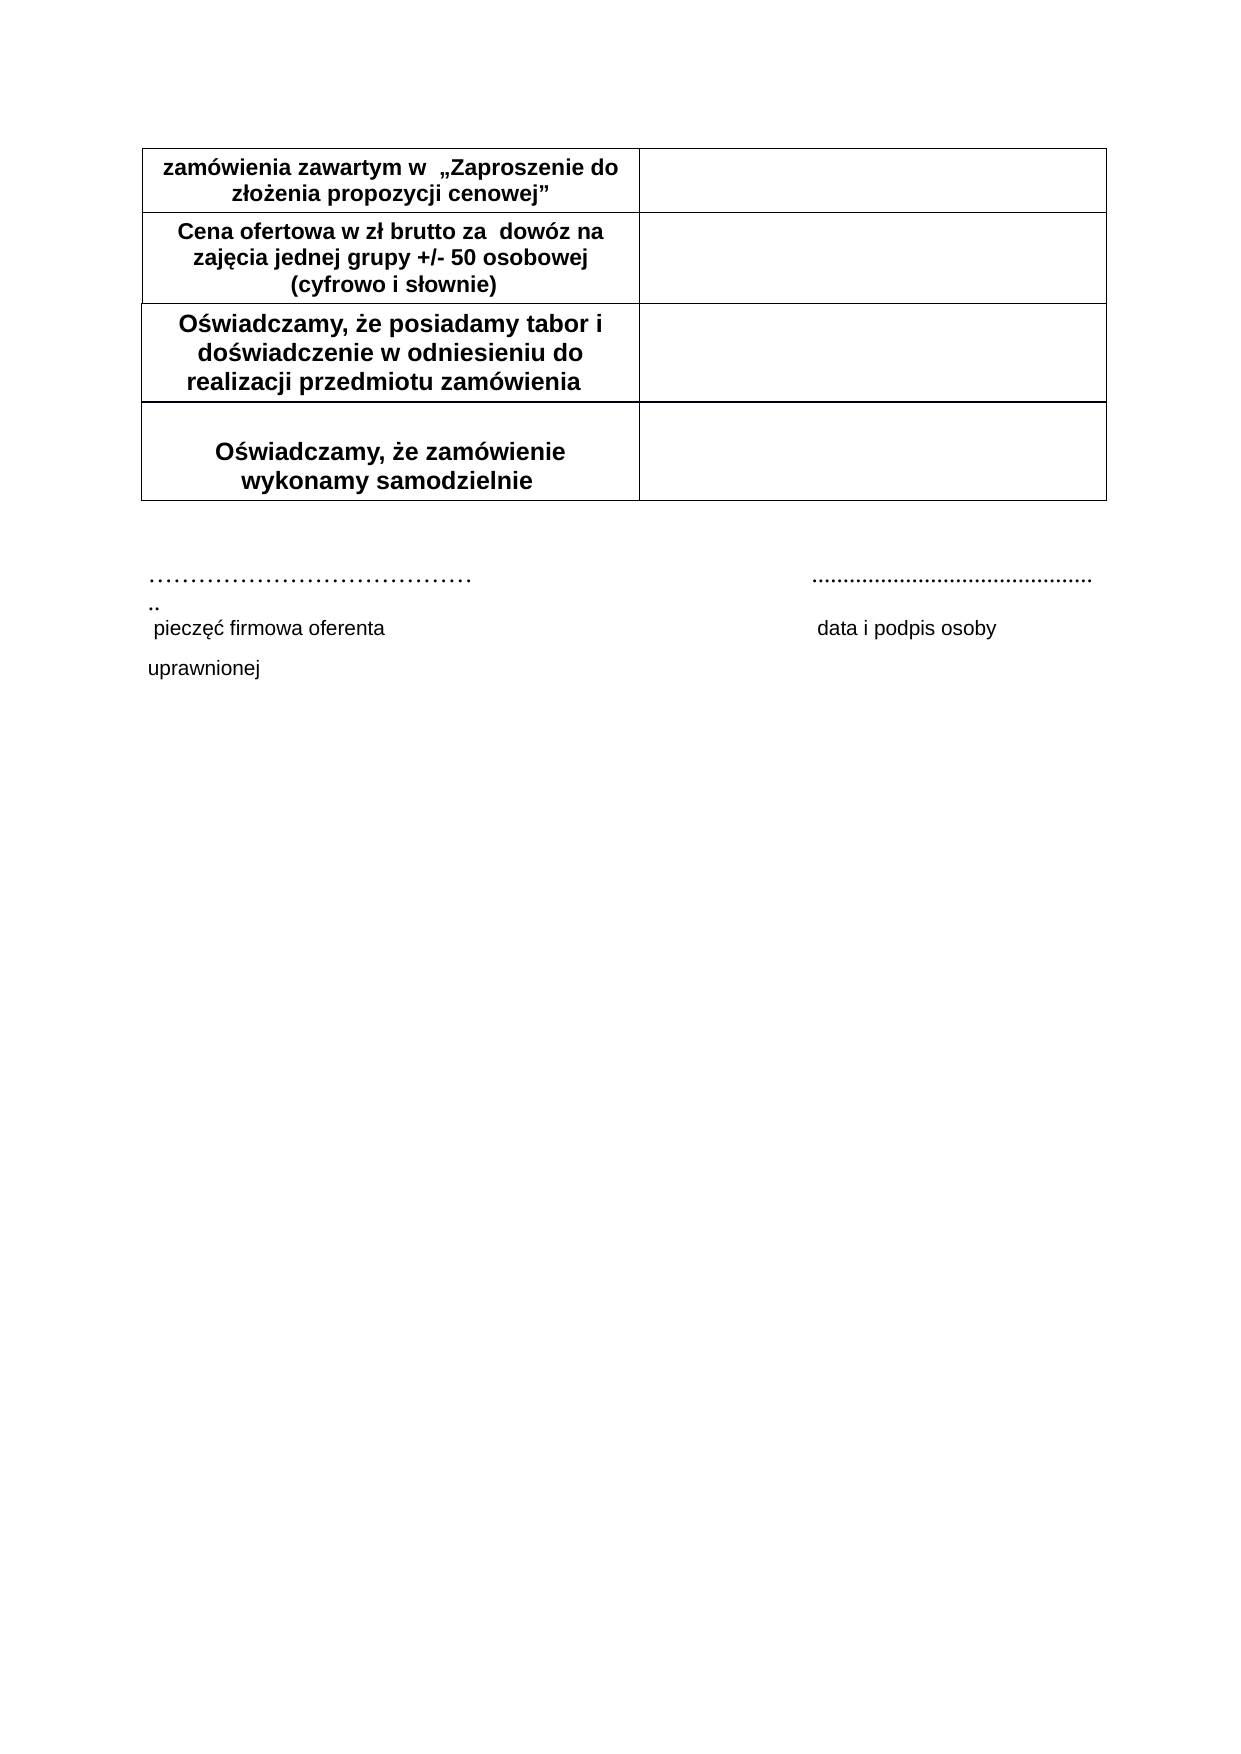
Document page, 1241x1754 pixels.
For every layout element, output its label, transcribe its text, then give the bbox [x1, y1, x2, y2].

table_cell [640, 403, 1106, 500]
text pieczęć firmowa oferenta data i podpis osoby uprawnionej [148, 616, 1093, 683]
table_cell [640, 213, 1106, 303]
table_cell Oświadczamy, że posiadamy tabor i doświadczenie w odniesieniu do realizacji przedmiotu zamówienia [142, 304, 639, 401]
table_cell [640, 304, 1106, 401]
table_cell zamówienia zawartym w „Zaproszenie do złożenia propozycji cenowej” [143, 149, 639, 212]
text ………………………………… ............................................... [148, 559, 1093, 616]
table_cell [640, 149, 1106, 212]
table_cell Cena ofertowa w zł brutto za dowóz na zajęcia jednej grupy +/- 50 osobowej (cyfrowo i słownie) [143, 213, 639, 303]
table_cell Oświadczamy, że zamówienie wykonamy samodzielnie [142, 403, 639, 500]
